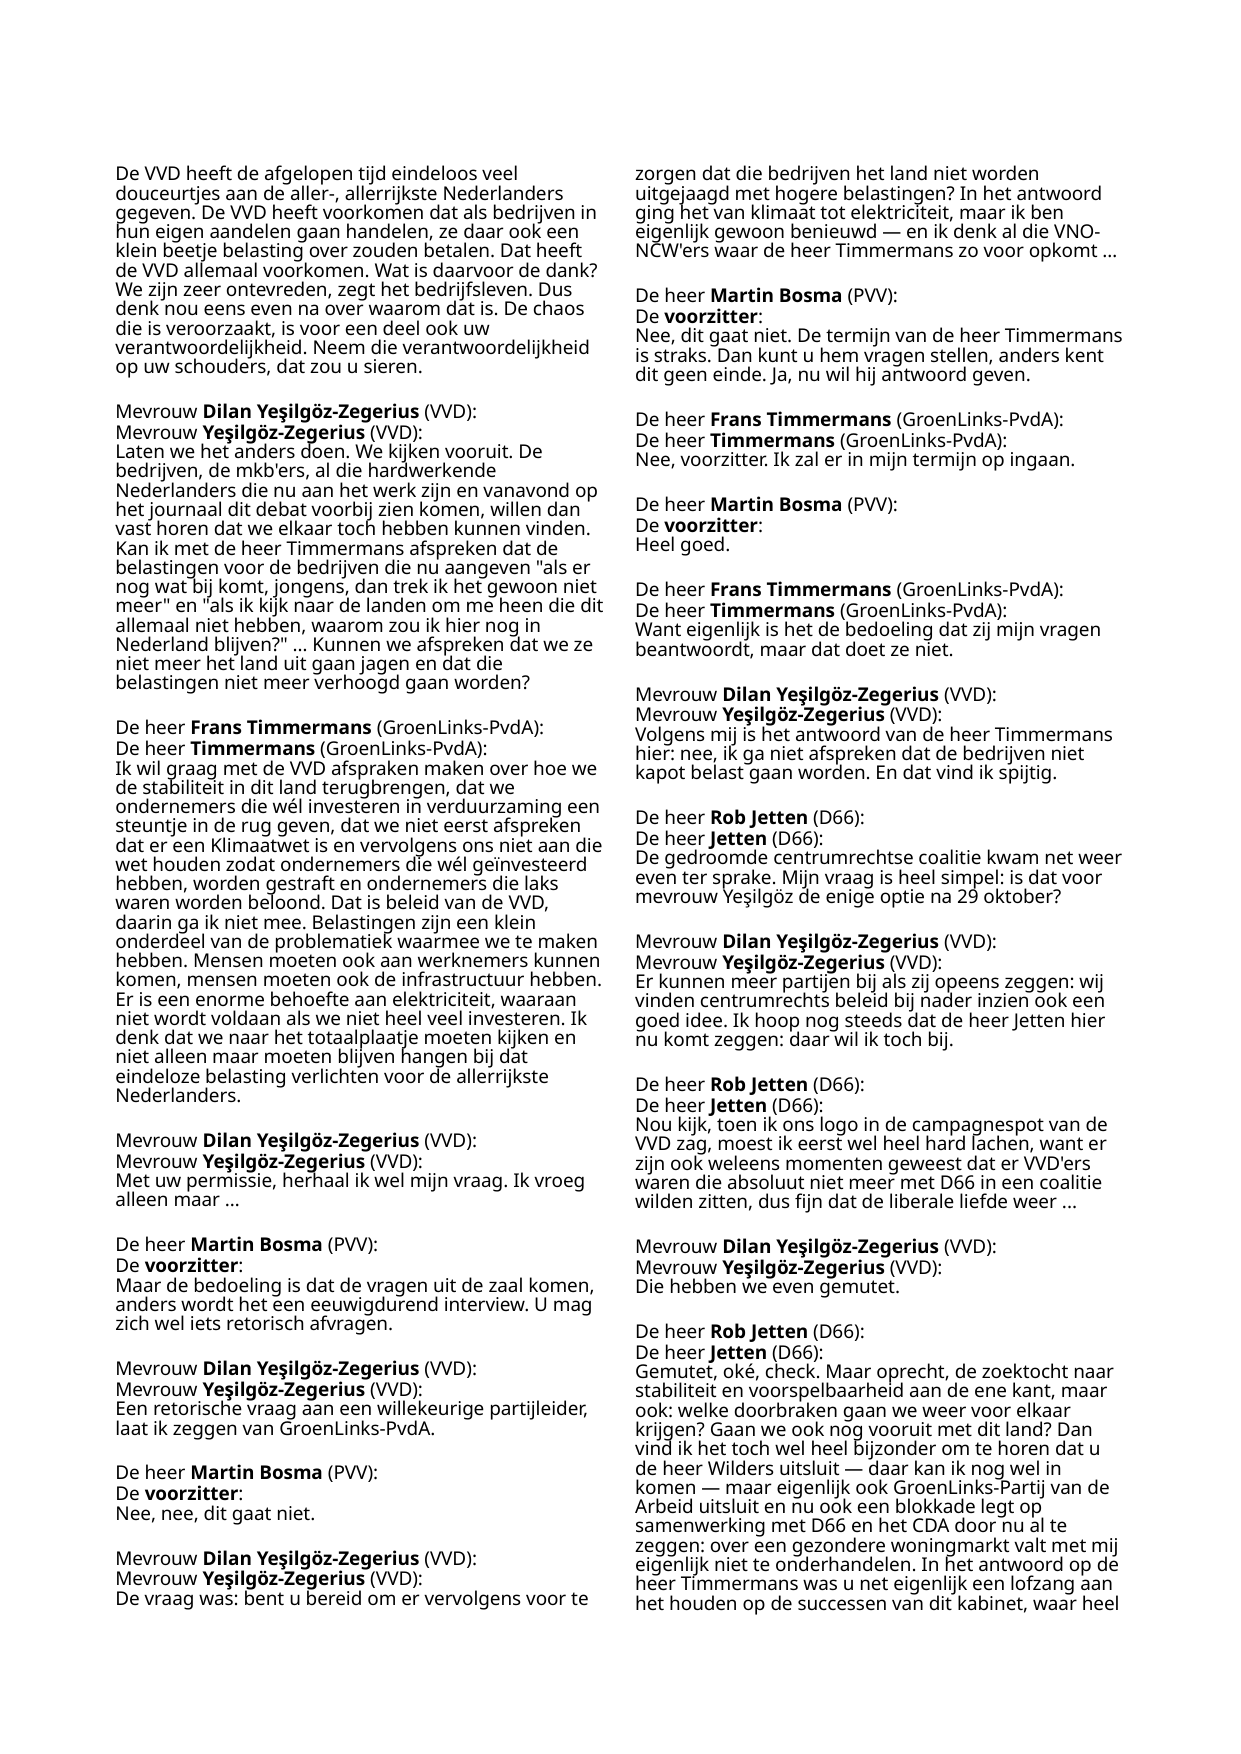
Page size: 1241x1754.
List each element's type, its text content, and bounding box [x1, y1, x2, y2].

text De heer Timmermans (GroenLinks-PvdA): [635, 602, 1125, 621]
text De voorzitter: [635, 517, 1125, 536]
text Mevrouw Dilan Yeşilgöz-Zegerius (VVD): [635, 1233, 1125, 1259]
text De heer Jetten (D66): [635, 1344, 1125, 1363]
text Gemutet, oké, check. Maar oprecht, de zoektocht naar stabiliteit en voorspelbaarheid aan de ene kant, maar ook: welke doorbraken gaan we weer voor elkaar krijgen? Gaan we ook nog vooruit met dit land? Dan vind ik het toch wel heel bijzonder om te horen dat u de heer Wilders uitsluit — daar kan ik nog wel in komen — maar eigenlijk ook GroenLinks-Partij van de Arbeid uitsluit en nu ook een blokkade legt op samenwerking met D66 en het CDA door nu al te zeggen: over een gezondere woningmarkt valt met mij eigenlijk niet te onderhandelen. In het antwoord op de heer Timmermans was u net eigenlijk een lofzang aan het houden op de successen van dit kabinet, waar heel [635, 1363, 1125, 1614]
text Mevrouw Yeşilgöz-Zegerius (VVD): [635, 706, 1125, 726]
text Heel goed. [635, 536, 1125, 556]
text Maar de bedoeling is dat de vragen uit de zaal komen, anders wordt het een eeuwigdurend interview. U mag zich wel iets retorisch afvragen. [115, 1277, 605, 1334]
text Laten we het anders doen. We kijken vooruit. De bedrijven, de mkb'ers, al die hardwerkende Nederlanders die nu aan het werk zijn en vanavond op het journaal dit debat voorbij zien komen, willen dan vast horen dat we elkaar toch hebben kunnen vinden. Kan ik met de heer Timmermans afspreken dat de belastingen voor de bedrijven die nu aangeven "als er nog wat bij komt, jongens, dan trek ik het gewoon niet meer" en "als ik kijk naar de landen om me heen die dit allemaal niet hebben, waarom zou ik hier nog in Nederland blijven?" … Kunnen we afspreken dat we ze niet meer het land uit gaan jagen en dat die belastingen niet meer verhoogd gaan worden? [115, 443, 605, 694]
text De vraag was: bent u bereid om er vervolgens voor te [115, 1590, 605, 1609]
text Volgens mij is het antwoord van de heer Timmermans hier: nee, ik ga niet afspreken dat de bedrijven niet kapot belast gaan worden. En dat vind ik spijtig. [635, 726, 1125, 783]
text Nee, nee, dit gaat niet. [115, 1504, 605, 1524]
text Mevrouw Yeşilgöz-Zegerius (VVD): [635, 954, 1125, 973]
text Mevrouw Yeşilgöz-Zegerius (VVD): [115, 1153, 605, 1172]
text Mevrouw Dilan Yeşilgöz-Zegerius (VVD): [635, 928, 1125, 954]
text Mevrouw Dilan Yeşilgöz-Zegerius (VVD): [635, 681, 1125, 706]
text Een retorische vraag aan een willekeurige partijleider, laat ik zeggen van GroenLinks-PvdA. [115, 1400, 605, 1439]
text Mevrouw Yeşilgöz-Zegerius (VVD): [635, 1259, 1125, 1278]
text Mevrouw Dilan Yeşilgöz-Zegerius (VVD): [115, 1545, 605, 1570]
text De gedroomde centrumrechtse coalitie kwam net weer even ter sprake. Mijn vraag is heel simpel: is dat voor mevrouw Yeşilgöz de enige optie na 29 oktober? [635, 849, 1125, 907]
text Mevrouw Yeşilgöz-Zegerius (VVD): [115, 1381, 605, 1400]
text Ik wil graag met de VVD afspraken maken over hoe we de stabiliteit in dit land terugbrengen, dat we ondernemers die wél investeren in verduurzaming een steuntje in de rug geven, dat we niet eerst afspreken dat er een Klimaatwet is en vervolgens ons niet aan die wet houden zodat ondernemers die wél geïnvesteerd hebben, worden gestraft en ondernemers die laks waren worden beloond. Dat is beleid van de VVD, daarin ga ik niet mee. Belastingen zijn een klein onderdeel van de problematiek waarmee we te maken hebben. Mensen moeten ook aan werknemers kunnen komen, mensen moeten ook de infrastructuur hebben. Er is een enorme behoefte aan elektriciteit, waaraan niet wordt voldaan als we niet heel veel investeren. Ik denk dat we naar het totaalplaatje moeten kijken en niet alleen maar moeten blijven hangen bij dat eindeloze belasting verlichten voor de allerrijkste Nederlanders. [115, 759, 605, 1106]
text De heer Rob Jetten (D66): [635, 1318, 1125, 1344]
text De heer Martin Bosma (PVV): [635, 491, 1125, 517]
text Mevrouw Yeşilgöz-Zegerius (VVD): [115, 1570, 605, 1590]
text Met uw permissie, herhaal ik wel mijn vraag. Ik vroeg alleen maar … [115, 1172, 605, 1211]
text De voorzitter: [635, 308, 1125, 327]
text De heer Frans Timmermans (GroenLinks-PvdA): [635, 576, 1125, 602]
text Die hebben we even gemutet. [635, 1278, 1125, 1297]
text Mevrouw Dilan Yeşilgöz-Zegerius (VVD): [115, 1355, 605, 1381]
text Er kunnen meer partijen bij als zij opeens zeggen: wij vinden centrumrechts beleid bij nader inzien ook een goed idee. Ik hoop nog steeds dat de heer Jetten hier nu komt zeggen: daar wil ik toch bij. [635, 973, 1125, 1050]
text De heer Frans Timmermans (GroenLinks-PvdA): [115, 714, 605, 740]
text De heer Jetten (D66): [635, 830, 1125, 849]
text Mevrouw Dilan Yeşilgöz-Zegerius (VVD): [115, 1127, 605, 1153]
text Nee, dit gaat niet. De termijn van de heer Timmermans is straks. Dan kunt u hem vragen stellen, anders kent dit geen einde. Ja, nu wil hij antwoord geven. [635, 327, 1125, 385]
text De heer Frans Timmermans (GroenLinks-PvdA): [635, 406, 1125, 432]
text Nou kijk, toen ik ons logo in de campagnespot van de VVD zag, moest ik eerst wel heel hard lachen, want er zijn ook weleens momenten geweest dat er VVD'ers waren die absoluut niet meer met D66 in een coalitie wilden zitten, dus fijn dat de liberale liefde weer ... [635, 1116, 1125, 1212]
text De VVD heeft de afgelopen tijd eindeloos veel douceurtjes aan de aller-, allerrijkste Nederlanders gegeven. De VVD heeft voorkomen dat als bedrijven in hun eigen aandelen gaan handelen, ze daar ook een klein beetje belasting over zouden betalen. Dat heeft de VVD allemaal voorkomen. Wat is daarvoor de dank? We zijn zeer ontevreden, zegt het bedrijfsleven. Dus denk nou eens even na over waarom dat is. De chaos die is veroorzaakt, is voor een deel ook uw verantwoordelijkheid. Neem die verantwoordelijkheid op uw schouders, dat zou u sieren. [115, 165, 605, 377]
text Mevrouw Yeşilgöz-Zegerius (VVD): [115, 424, 605, 443]
text De heer Timmermans (GroenLinks-PvdA): [115, 740, 605, 759]
text zorgen dat die bedrijven het land niet worden uitgejaagd met hogere belastingen? In het antwoord ging het van klimaat tot elektriciteit, maar ik ben eigenlijk gewoon benieuwd — en ik denk al die VNO-NCW'ers waar de heer Timmermans zo voor opkomt … [635, 165, 1125, 262]
text Nee, voorzitter. Ik zal er in mijn termijn op ingaan. [635, 451, 1125, 470]
text De heer Jetten (D66): [635, 1097, 1125, 1116]
text De heer Rob Jetten (D66): [635, 804, 1125, 830]
text De heer Timmermans (GroenLinks-PvdA): [635, 432, 1125, 451]
text De heer Martin Bosma (PVV): [635, 282, 1125, 308]
text De heer Martin Bosma (PVV): [115, 1232, 605, 1257]
text De voorzitter: [115, 1485, 605, 1504]
text Want eigenlijk is het de bedoeling dat zij mijn vragen beantwoordt, maar dat doet ze niet. [635, 621, 1125, 660]
text De voorzitter: [115, 1257, 605, 1277]
text De heer Rob Jetten (D66): [635, 1071, 1125, 1097]
text De heer Martin Bosma (PVV): [115, 1459, 605, 1485]
text Mevrouw Dilan Yeşilgöz-Zegerius (VVD): [115, 398, 605, 424]
